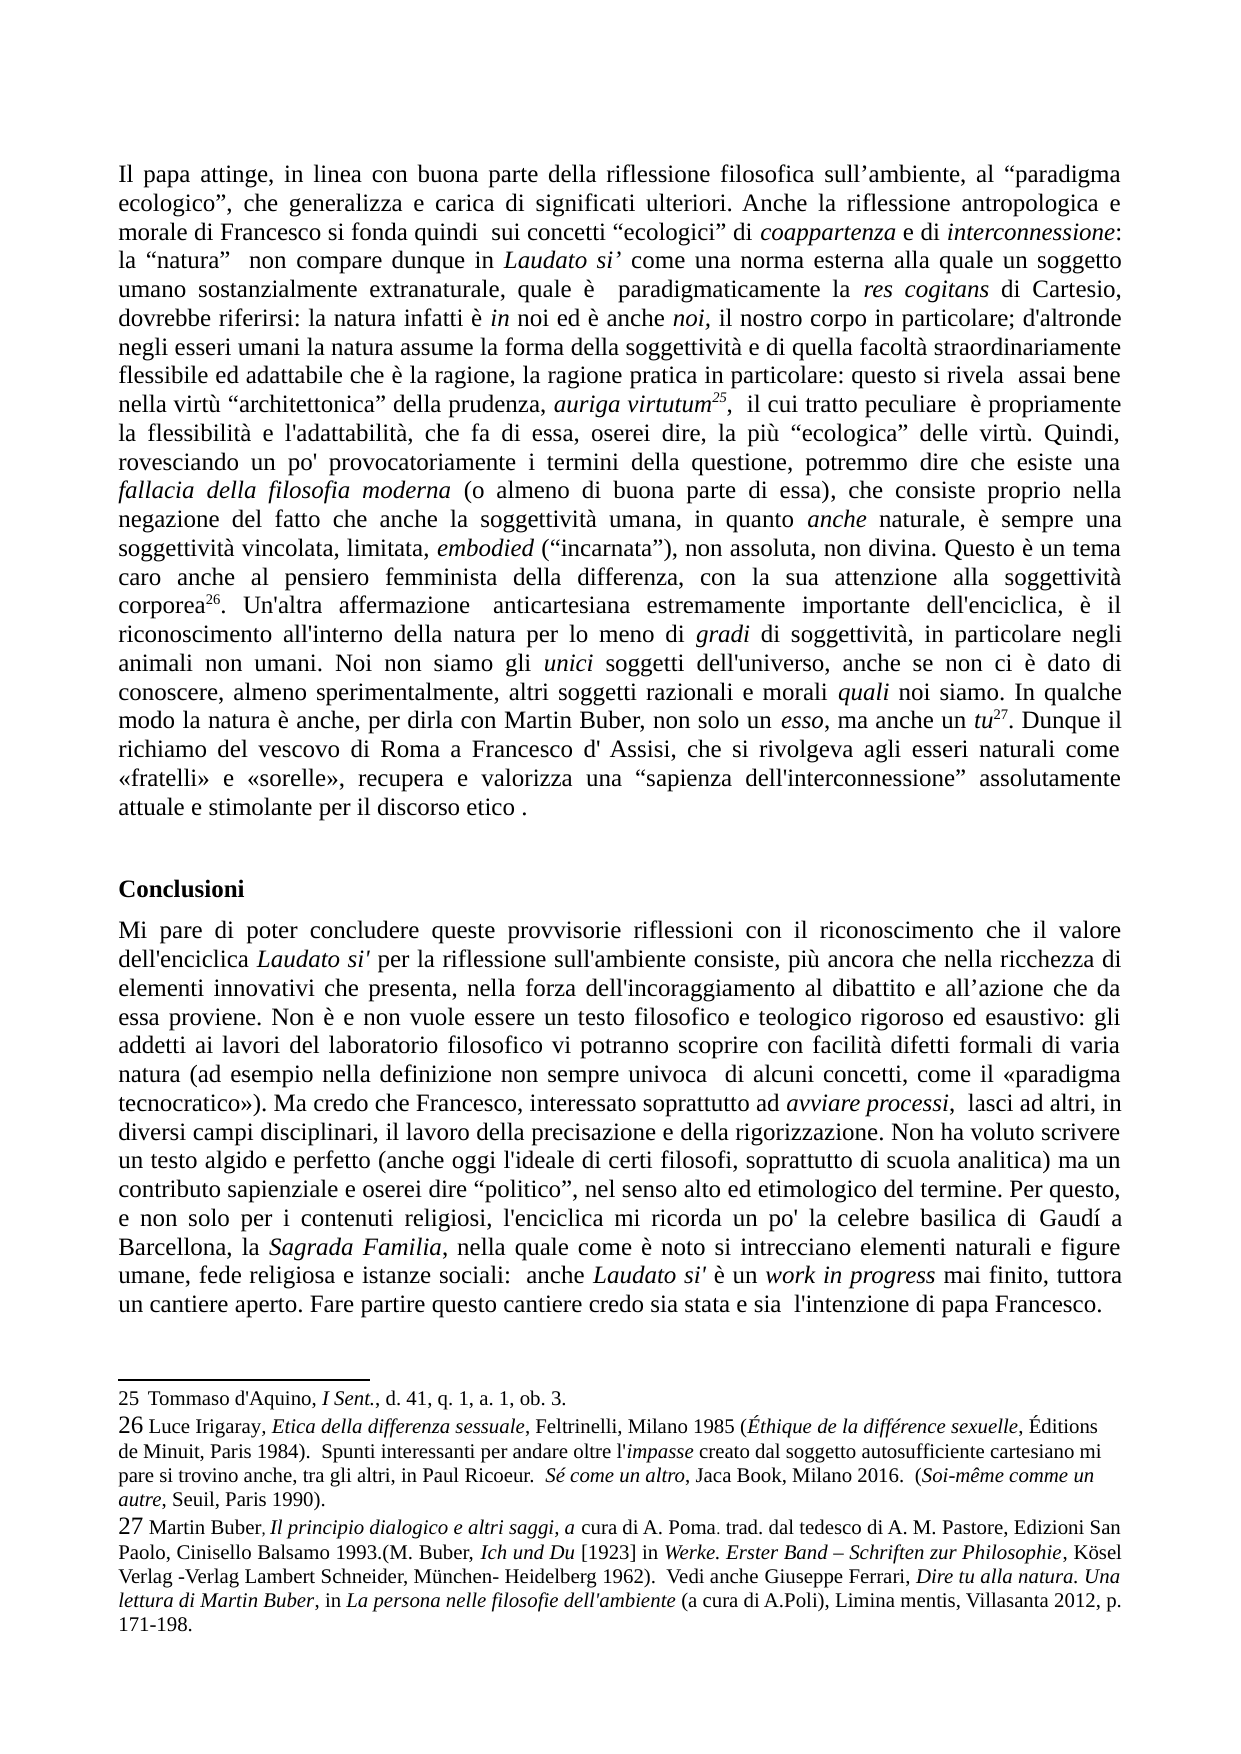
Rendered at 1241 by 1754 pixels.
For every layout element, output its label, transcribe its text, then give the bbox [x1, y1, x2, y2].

text Martin Buber, Il principio dialogico e altri saggi, a cura di A. Poma. trad. dal tedesco di A. M. Pastore, Edizioni San Paolo, Cinisello Balsamo 1993.(M. Buber, Ich und Du [1923] in Werke. Erster Band – Schriften zur Philosophie, Kösel Verlag -Verlag Lambert Schneider, München- Heidelberg 1962). Vedi anche Giuseppe Ferrari, Dire tu alla natura. Una lettura di Martin Buber, in La persona nelle filosofie dell'ambiente (a cura di A.Poli), Limina mentis, Villasanta 2012, p. 171-198. [118, 1511, 1122, 1636]
text Conclusioni [118, 874, 1122, 903]
text Tommaso d'Aquino, I Sent., d. 41, q. 1, a. 1, ob. 3. [118, 1386, 1122, 1410]
list Luce Irigaray, Etica della differenza sessuale, Feltrinelli, Milano 1985 (Éthique de la différence sexuelle, Éditions de Minuit, Paris 1984). Spunti interessanti per andare oltre l'impasse creato dal soggetto autosufficiente cartesiano mi pare si trovino anche, tra gli altri, in Paul Ricoeur. Sé come un altro, Jaca Book, Milano 2016. (Soi-même comme un autre, Seuil, Paris 1990). [118, 1410, 1122, 1511]
text Il papa attinge, in linea con buona parte della riflessione filosofica sull’ambiente, al “paradigma ecologico”, che generalizza e carica di significati ulteriori. Anche la riflessione antropologica e morale di Francesco si fonda quindi sui concetti “ecologici” di coappartenza e di interconnessione: la “natura” non compare dunque in Laudato si’ come una norma esterna alla quale un soggetto umano sostanzialmente extranaturale, quale è paradigmaticamente la res cogitans di Cartesio, dovrebbe riferirsi: la natura infatti è in noi ed è anche noi, il nostro corpo in particolare; d'altronde negli esseri umani la natura assume la forma della soggettività e di quella facoltà straordinariamente flessibile ed adattabile che è la ragione, la ragione pratica in particolare: questo si rivela assai bene nella virtù “architettonica” della prudenza, auriga virtutum, il cui tratto peculiare è propriamente la flessibilità e l'adattabilità, che fa di essa, oserei dire, la più “ecologica” delle virtù. Quindi, rovesciando un po' provocatoriamente i termini della questione, potremmo dire che esiste una fallacia della filosofia moderna (o almeno di buona parte di essa), che consiste proprio nella negazione del fatto che anche la soggettività umana, in quanto anche naturale, è sempre una soggettività vincolata, limitata, embodied (“incarnata”), non assoluta, non divina. Questo è un tema caro anche al pensiero femminista della differenza, con la sua attenzione alla soggettività corporea. Un'altra affermazione anticartesiana estremamente importante dell'enciclica, è il riconoscimento all'interno della natura per lo meno di gradi di soggettività, in particolare negli animali non umani. Noi non siamo gli unici soggetti dell'universo, anche se non ci è dato di conoscere, almeno sperimentalmente, altri soggetti razionali e morali quali noi siamo. In qualche modo la natura è anche, per dirla con Martin Buber, non solo un esso, ma anche un tu. Dunque il richiamo del vescovo di Roma a Francesco d' Assisi, che si rivolgeva agli esseri naturali come «fratelli» e «sorelle», recupera e valorizza una “sapienza dell'interconnessione” assolutamente attuale e stimolante per il discorso etico . [118, 159, 1122, 821]
text Mi pare di poter concludere queste provvisorie riflessioni con il riconoscimento che il valore dell'enciclica Laudato si' per la riflessione sull'ambiente consiste, più ancora che nella ricchezza di elementi innovativi che presenta, nella forza dell'incoraggiamento al dibattito e all’azione che da essa proviene. Non è e non vuole essere un testo filosofico e teologico rigoroso ed esaustivo: gli addetti ai lavori del laboratorio filosofico vi potranno scoprire con facilità difetti formali di varia natura (ad esempio nella definizione non sempre univoca di alcuni concetti, come il «paradigma tecnocratico»). Ma credo che Francesco, interessato soprattutto ad avviare processi, lasci ad altri, in diversi campi disciplinari, il lavoro della precisazione e della rigorizzazione. Non ha voluto scrivere un testo algido e perfetto (anche oggi l'ideale di certi filosofi, soprattutto di scuola analitica) ma un contributo sapienziale e oserei dire “politico”, nel senso alto ed etimologico del termine. Per questo, e non solo per i contenuti religiosi, l'enciclica mi ricorda un po' la celebre basilica di Gaudí a Barcellona, la Sagrada Familia, nella quale come è noto si intrecciano elementi naturali e figure umane, fede religiosa e istanze sociali: anche Laudato si' è un work in progress mai finito, tuttora un cantiere aperto. Fare partire questo cantiere credo sia stata e sia l'intenzione di papa Francesco. [118, 916, 1122, 1318]
